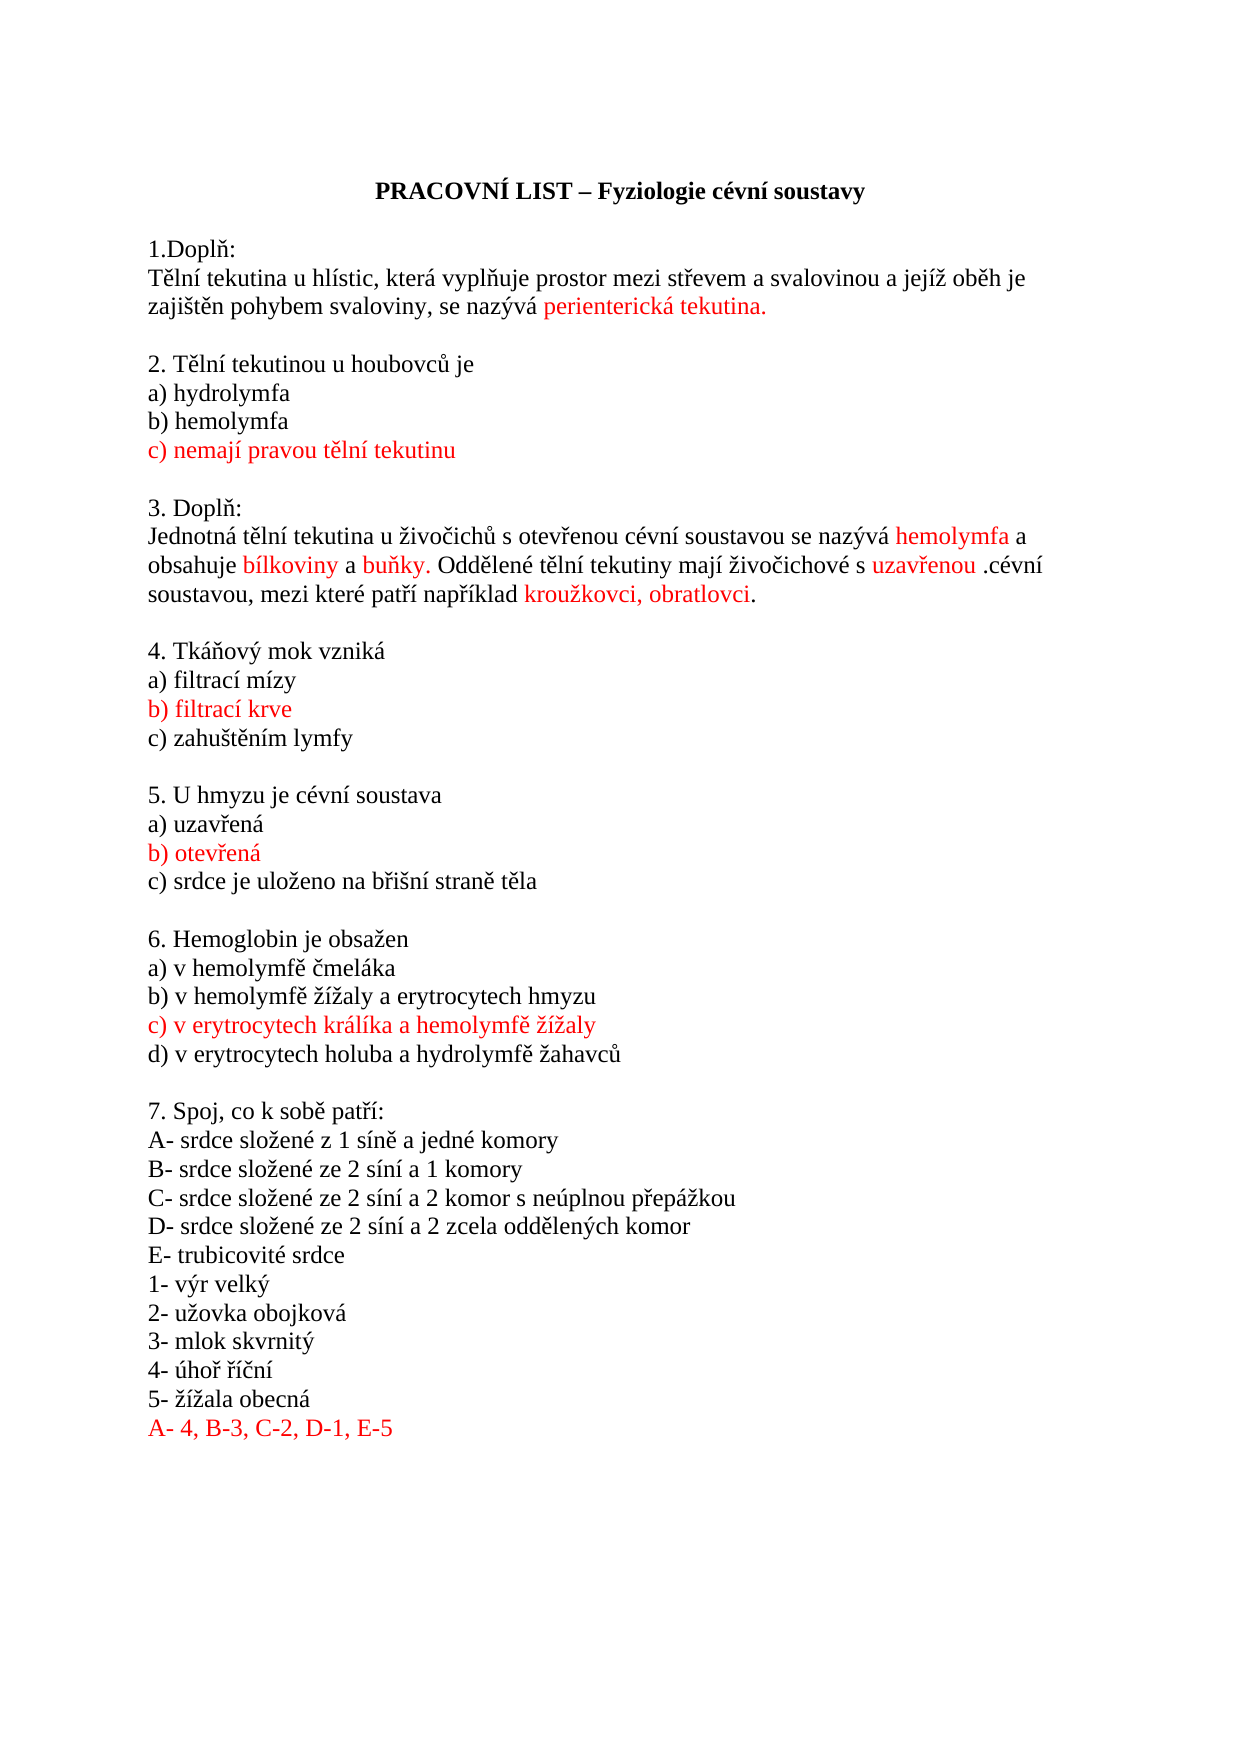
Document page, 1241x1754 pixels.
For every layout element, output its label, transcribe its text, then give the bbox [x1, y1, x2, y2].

text Jednotná tělní tekutina u živočichů s otevřenou cévní soustavou se nazývá hemolymfa a obsahuje bílkoviny a buňky. Oddělené tělní tekutiny mají živočichové s uzavřenou .cévní soustavou, mezi které patří například kroužkovci, obratlovci. [148, 521, 1093, 608]
text a) filtrací mízy [148, 665, 1093, 694]
text 3. Doplň: [148, 493, 1093, 521]
text b) v hemolymfě žížaly a erytrocytech hmyzu [148, 981, 1093, 1010]
text b) filtrací krve [148, 694, 1093, 723]
text 4. Tkáňový mok vzniká [148, 636, 1093, 665]
text c) srdce je uloženo na břišní straně těla [148, 866, 1093, 895]
text D- srdce složené ze 2 síní a 2 zcela oddělených komor [148, 1211, 1093, 1240]
text 1.Doplň: [148, 234, 1093, 263]
text a) uzavřená [148, 809, 1093, 838]
text a) hydrolymfa [148, 378, 1093, 406]
text c) zahuštěním lymfy [148, 723, 1093, 751]
text PRACOVNÍ LIST – Fyziologie cévní soustavy [148, 176, 1093, 205]
text 2. Tělní tekutinou u houbovců je [148, 349, 1093, 378]
text A- 4, B-3, C-2, D-1, E-5 [148, 1413, 1093, 1441]
text a) v hemolymfě čmeláka [148, 953, 1093, 981]
text B- srdce složené ze 2 síní a 1 komory [148, 1154, 1093, 1183]
text 6. Hemoglobin je obsažen [148, 924, 1093, 953]
text C- srdce složené ze 2 síní a 2 komor s neúplnou přepážkou [148, 1183, 1093, 1211]
text A- srdce složené z 1 síně a jedné komory [148, 1125, 1093, 1154]
text 5- žížala obecná [148, 1384, 1093, 1413]
text d) v erytrocytech holuba a hydrolymfě žahavců [148, 1039, 1093, 1068]
text 5. U hmyzu je cévní soustava [148, 780, 1093, 809]
text c) nemají pravou tělní tekutinu [148, 435, 1093, 464]
text Tělní tekutina u hlístic, která vyplňuje prostor mezi střevem a svalovinou a jejíž oběh je zajištěn pohybem svaloviny, se nazývá perienterická tekutina. [148, 263, 1093, 320]
text 7. Spoj, co k sobě patří: [148, 1096, 1093, 1125]
text c) v erytrocytech králíka a hemolymfě žížaly [148, 1010, 1093, 1039]
text b) otevřená [148, 838, 1093, 866]
text 4- úhoř říční [148, 1355, 1093, 1384]
text 1- výr velký [148, 1269, 1093, 1298]
text 2- užovka obojková [148, 1298, 1093, 1326]
text 3- mlok skvrnitý [148, 1326, 1093, 1355]
text E- trubicovité srdce [148, 1240, 1093, 1269]
text b) hemolymfa [148, 406, 1093, 435]
